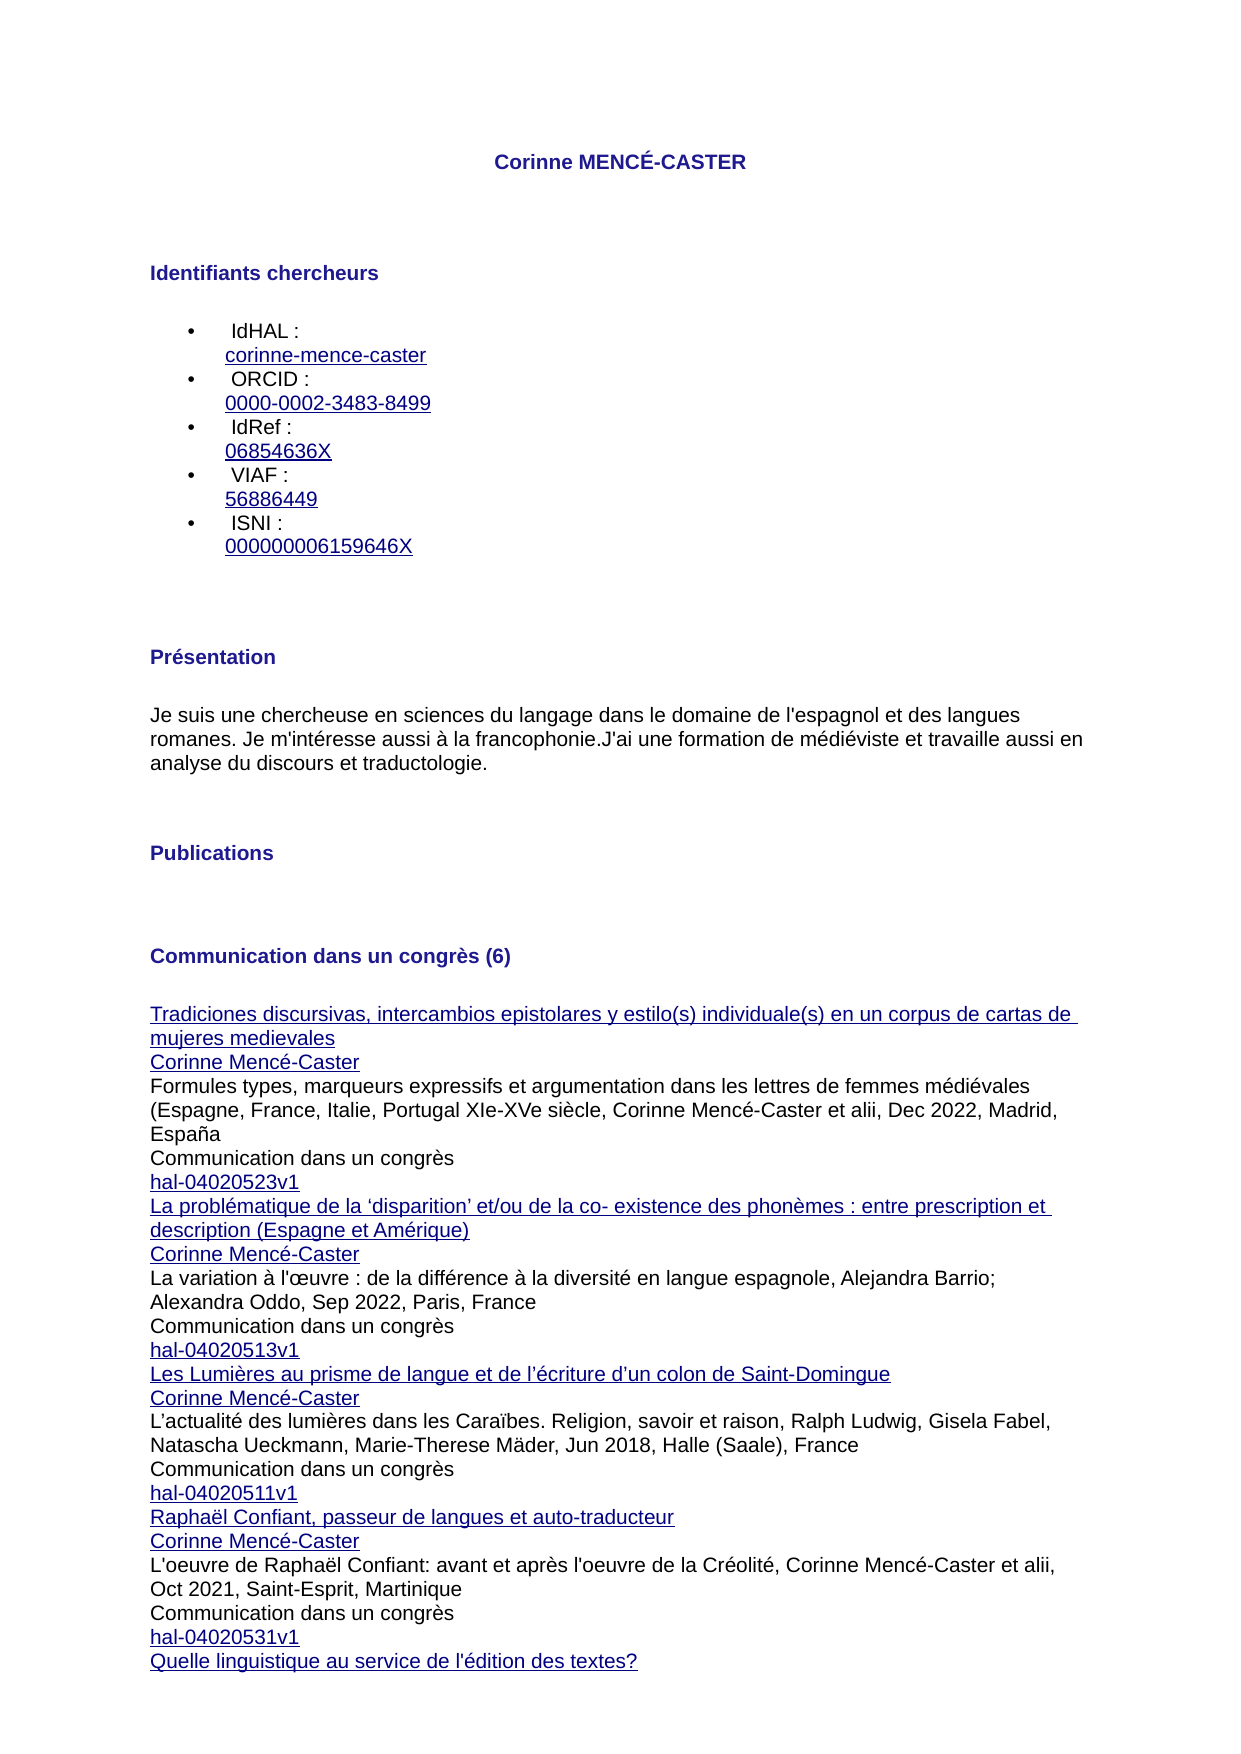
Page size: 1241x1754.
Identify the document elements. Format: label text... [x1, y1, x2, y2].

list 56886449 [187, 486, 1090, 510]
subtitle Identifiants chercheurs [150, 260, 1090, 284]
table_header Tradiciones discursivas, intercambios epistolares y estilo(s) individuale(s) en un corpus de cartas de mujeres medievales Corinne Mencé-Caster Formules types, marqueurs expressifs et argumentation dans les lettres de femmes médiévales (Espagne, France, Italie, Portugal XIe-XVe siècle, Corinne Mencé-Caster et alii, Dec 2022, Madrid, España Communication dans un congrès hal-04020523v1 [150, 1002, 1090, 1194]
list 0000-0002-3483-8499 [187, 391, 1090, 414]
list ORCID : [187, 367, 1090, 391]
subtitle Communication dans un congrès (6) [150, 944, 1090, 968]
list 000000006159646X [187, 534, 1090, 558]
table_cell La problématique de la ‘disparition’ et/ou de la co- existence des phonèmes : entre prescription et description (Espagne et Amérique) Corinne Mencé-Caster La variation à l'œuvre : de la différence à la diversité en langue espagnole, Alejandra Barrio; Alexandra Oddo, Sep 2022, Paris, France Communication dans un congrès hal-04020513v1 [150, 1194, 1090, 1361]
subtitle Présentation [150, 645, 1090, 669]
table_cell Quelle linguistique au service de l'édition des textes? [150, 1649, 1090, 1673]
list VIAF : [187, 462, 1090, 486]
subtitle Publications [150, 841, 1090, 864]
subtitle Corinne MENCÉ-CASTER [150, 150, 1090, 174]
list 06854636X [187, 438, 1090, 462]
list ISNI : [187, 510, 1090, 534]
list IdRef : [187, 414, 1090, 438]
table_cell Raphaël Confiant, passeur de langues et auto-traducteur Corinne Mencé-Caster L'oeuvre de Raphaël Confiant: avant et après l'oeuvre de la Créolité, Corinne Mencé-Caster et alii, Oct 2021, Saint-Esprit, Martinique Communication dans un congrès hal-04020531v1 [150, 1505, 1090, 1649]
list corinne-mence-caster [187, 343, 1090, 367]
list IdHAL : [187, 319, 1090, 343]
table_cell Les Lumières au prisme de langue et de l’écriture d’un colon de Saint-Domingue Corinne Mencé-Caster L’actualité des lumières dans les Caraïbes. Religion, savoir et raison, Ralph Ludwig, Gisela Fabel, Natascha Ueckmann, Marie-Therese Mäder, Jun 2018, Halle (Saale), France Communication dans un congrès hal-04020511v1 [150, 1361, 1090, 1505]
text Je suis une chercheuse en sciences du langage dans le domaine de l'espagnol et des langues romanes. Je m'intéresse aussi à la francophonie.J'ai une formation de médiéviste et travaille aussi en analyse du discours et traductologie. [150, 703, 1090, 775]
